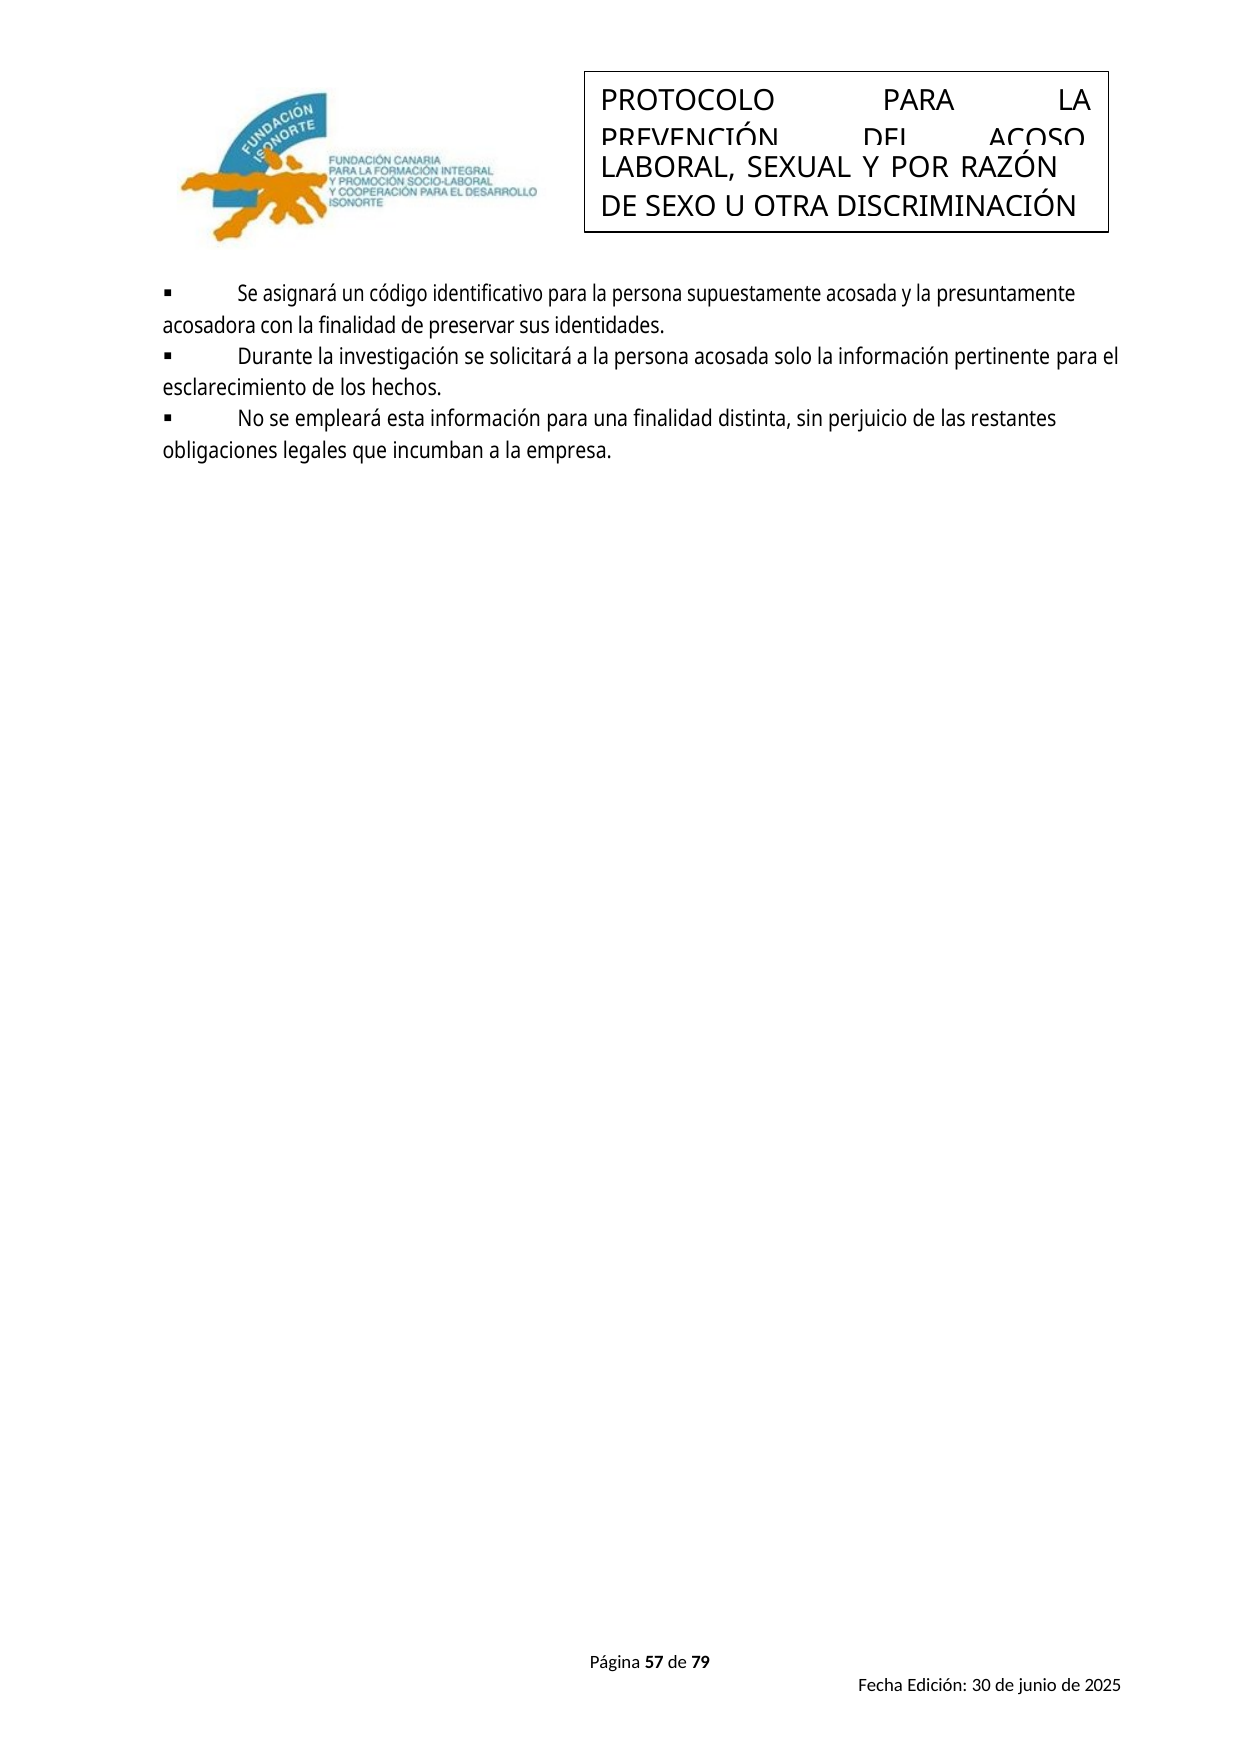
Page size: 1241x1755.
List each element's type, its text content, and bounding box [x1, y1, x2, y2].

list Durante la investigación se solicitará a la persona acosada solo la información pertinente para el esclarecimiento de los hechos. [162, 340, 1122, 402]
list No se empleará esta información para una finalidad distinta, sin perjuicio de las restantes obligaciones legales que incumban a la empresa. [162, 402, 1123, 465]
list Se asignará un código identificativo para la persona supuestamente acosada y la presuntamente acosadora con la finalidad de preservar sus identidades. [162, 277, 1123, 340]
